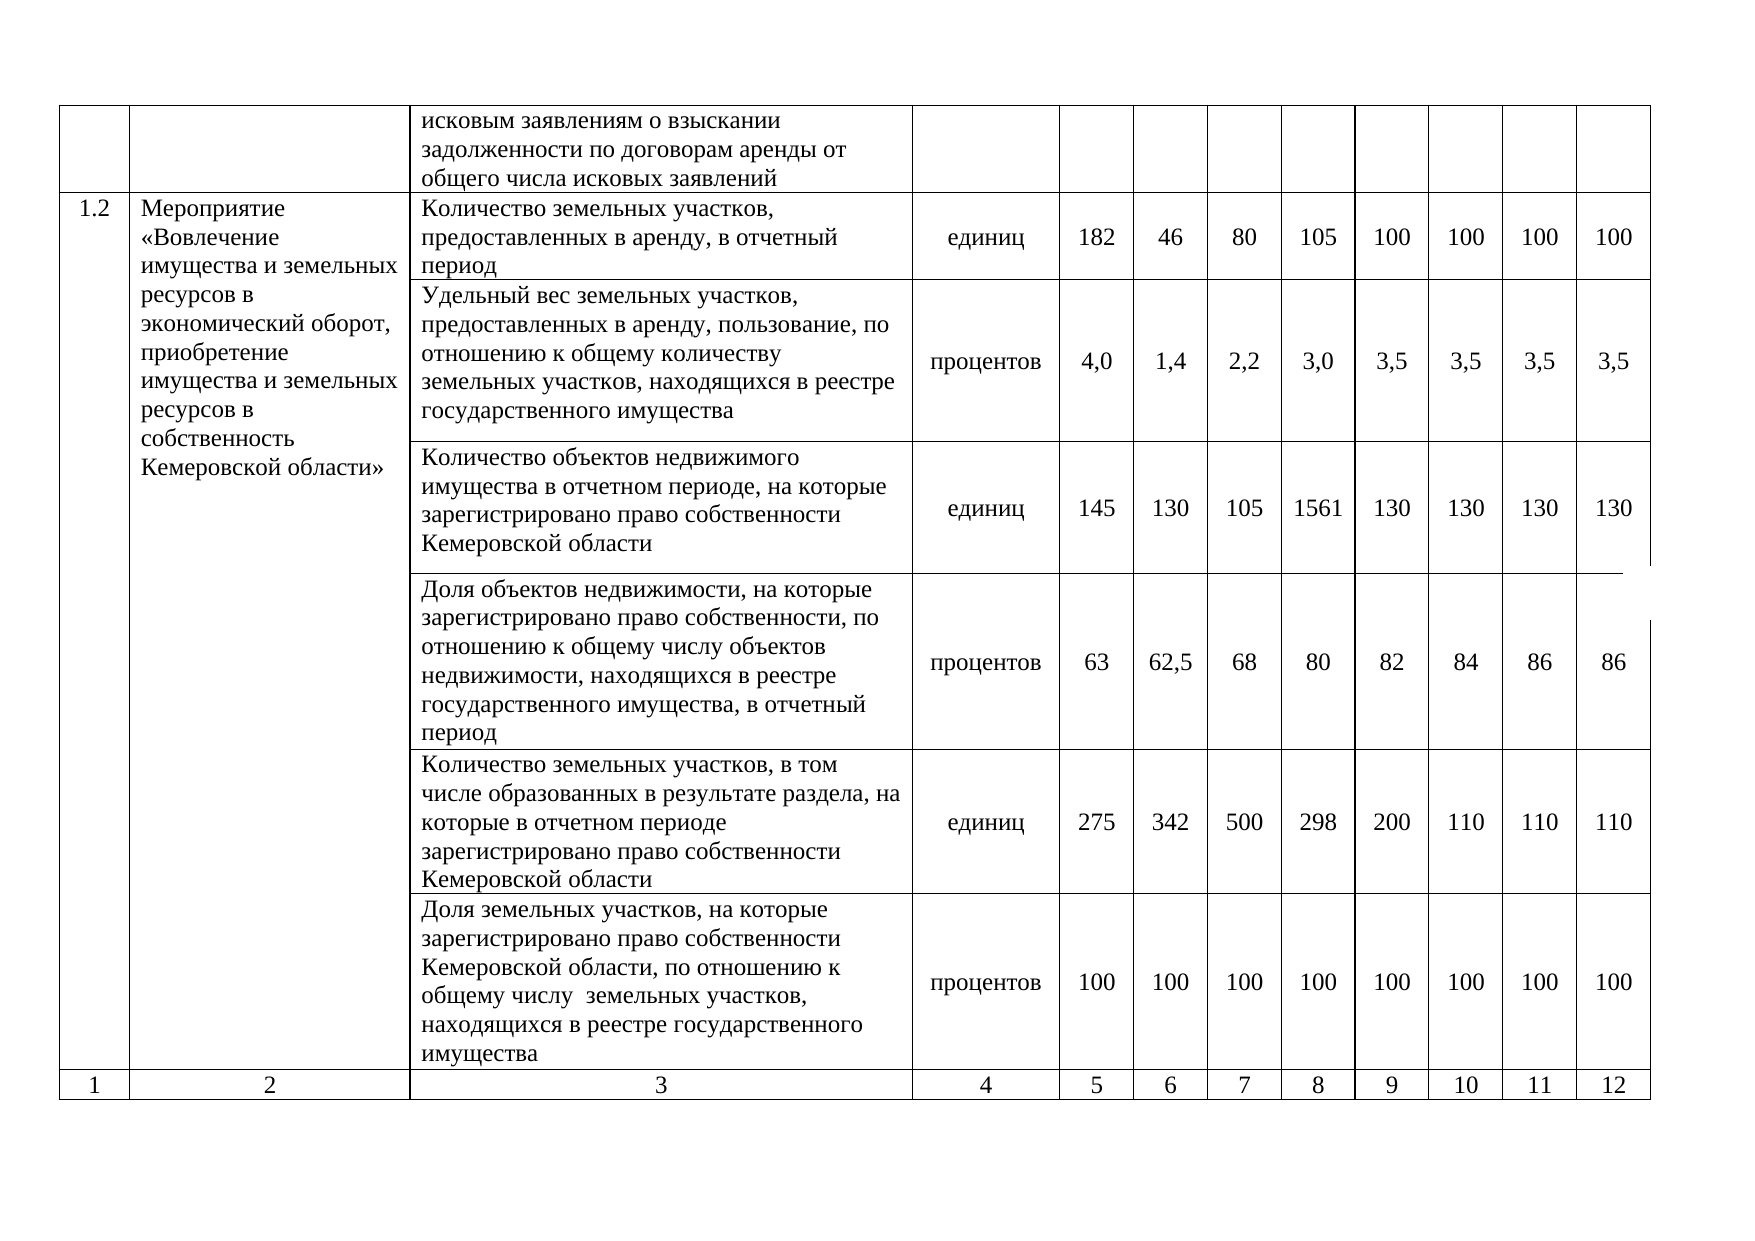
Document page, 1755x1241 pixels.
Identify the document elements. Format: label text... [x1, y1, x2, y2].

table_cell Количество земельных участков, в том числе образованных в результате раздела, на которые в отчетном периоде зарегистрировано право собственности Кемеровской области [411, 750, 912, 893]
table_cell 100 [1208, 894, 1281, 1069]
table_cell [1577, 106, 1650, 192]
table_cell 100 [1356, 894, 1428, 1069]
table_cell исковым заявлениям о взыскании задолженности по договорам аренды от общего числа исковых заявлений [411, 106, 912, 192]
table_cell единиц [913, 193, 1059, 279]
table_cell [1134, 106, 1207, 192]
table_cell 100 [1429, 193, 1502, 279]
table_cell [1503, 106, 1576, 192]
table_cell 62,5 [1134, 574, 1207, 748]
table_cell [1356, 106, 1428, 192]
table_cell единиц [913, 442, 1059, 573]
table_cell Мероприятие «Вовлечение имущества и земельных ресурсов в экономический оборот, приобретение имущества и земельных ресурсов в собственность Кемеровской области» [130, 193, 409, 1069]
table_cell 3,5 [1577, 280, 1650, 441]
table_cell Доля объектов недвижимости, на которые зарегистрировано право собственности, по отношению к общему числу объектов недвижимости, находящихся в реестре государственного имущества, в отчетный период [411, 574, 912, 748]
table_cell 86 [1503, 574, 1576, 748]
table_cell 100 [1060, 894, 1133, 1069]
table_cell 3,5 [1429, 280, 1502, 441]
table_cell [1282, 106, 1354, 192]
table_cell 4,0 [1060, 280, 1133, 441]
table_cell 130 [1356, 442, 1428, 573]
table_cell 200 [1356, 750, 1428, 893]
table_cell процентов [913, 280, 1059, 441]
table_cell процентов [913, 894, 1059, 1069]
table_cell 3,5 [1356, 280, 1428, 441]
table_cell 82 [1356, 574, 1428, 748]
table_cell 100 [1577, 894, 1650, 1069]
table_cell 110 [1503, 750, 1576, 893]
table_cell 110 [1429, 750, 1502, 893]
table_cell 2,2 [1208, 280, 1281, 441]
table_cell 68 [1208, 574, 1281, 748]
table_cell 46 [1134, 193, 1207, 279]
table_cell 130 [1577, 442, 1650, 573]
table_cell 145 [1060, 442, 1133, 573]
table_cell 84 [1429, 574, 1502, 748]
table_cell 10 [1429, 1070, 1502, 1099]
table_cell 3 [411, 1070, 912, 1099]
table_cell единиц [913, 750, 1059, 893]
table_cell 100 [1503, 193, 1576, 279]
table_cell 8 [1282, 1070, 1354, 1099]
table_cell 80 [1208, 193, 1281, 279]
table_cell 100 [1503, 894, 1576, 1069]
table_cell 1 [60, 1070, 129, 1099]
table_cell Удельный вес земельных участков, предоставленных в аренду, пользование, по отношению к общему количеству земельных участков, находящихся в реестре государственного имущества [411, 280, 912, 441]
table_cell 6 [1134, 1070, 1207, 1099]
table_cell Доля земельных участков, на которые зарегистрировано право собственности Кемеровской области, по отношению к общему числу земельных участков, находящихся в реестре государственного имущества [411, 894, 912, 1069]
table_cell Количество объектов недвижимого имущества в отчетном периоде, на которые зарегистрировано право собственности Кемеровской области [411, 442, 912, 573]
table_cell 1561 [1282, 442, 1354, 573]
table_cell 130 [1429, 442, 1502, 573]
table_cell 100 [1577, 193, 1650, 279]
table_cell 1,4 [1134, 280, 1207, 441]
table_cell 63 [1060, 574, 1133, 748]
table_cell 100 [1429, 894, 1502, 1069]
table_cell 110 [1577, 750, 1650, 893]
table_cell 100 [1356, 193, 1428, 279]
table_cell 100 [1282, 894, 1354, 1069]
table_cell 182 [1060, 193, 1133, 279]
table_cell 100 [1134, 894, 1207, 1069]
table_cell 7 [1208, 1070, 1281, 1099]
table_cell 3,0 [1282, 280, 1354, 441]
table_cell Количество земельных участков, предоставленных в аренду, в отчетный период [411, 193, 912, 279]
table_cell 80 [1282, 574, 1354, 748]
table_cell 130 [1134, 442, 1207, 573]
table_cell 500 [1208, 750, 1281, 893]
table_cell 5 [1060, 1070, 1133, 1099]
table_cell 3,5 [1503, 280, 1576, 441]
table_cell 342 [1134, 750, 1207, 893]
table_cell 11 [1503, 1070, 1576, 1099]
table_cell 298 [1282, 750, 1354, 893]
table_cell 105 [1208, 442, 1281, 573]
table_cell 86 [1577, 574, 1650, 748]
table_cell 9 [1356, 1070, 1428, 1099]
table_cell [1429, 106, 1502, 192]
table_cell 1.2 [60, 193, 129, 1069]
table_cell [1060, 106, 1133, 192]
table_cell 130 [1503, 442, 1576, 573]
table_cell 4 [913, 1070, 1059, 1099]
table_cell [60, 106, 129, 192]
table_cell [913, 106, 1059, 192]
table_cell 105 [1282, 193, 1354, 279]
table_cell 2 [130, 1070, 409, 1099]
table_cell 275 [1060, 750, 1133, 893]
table_cell 12 [1577, 1070, 1650, 1099]
table_cell [130, 106, 409, 192]
table_cell [1208, 106, 1281, 192]
table_cell процентов [913, 574, 1059, 748]
